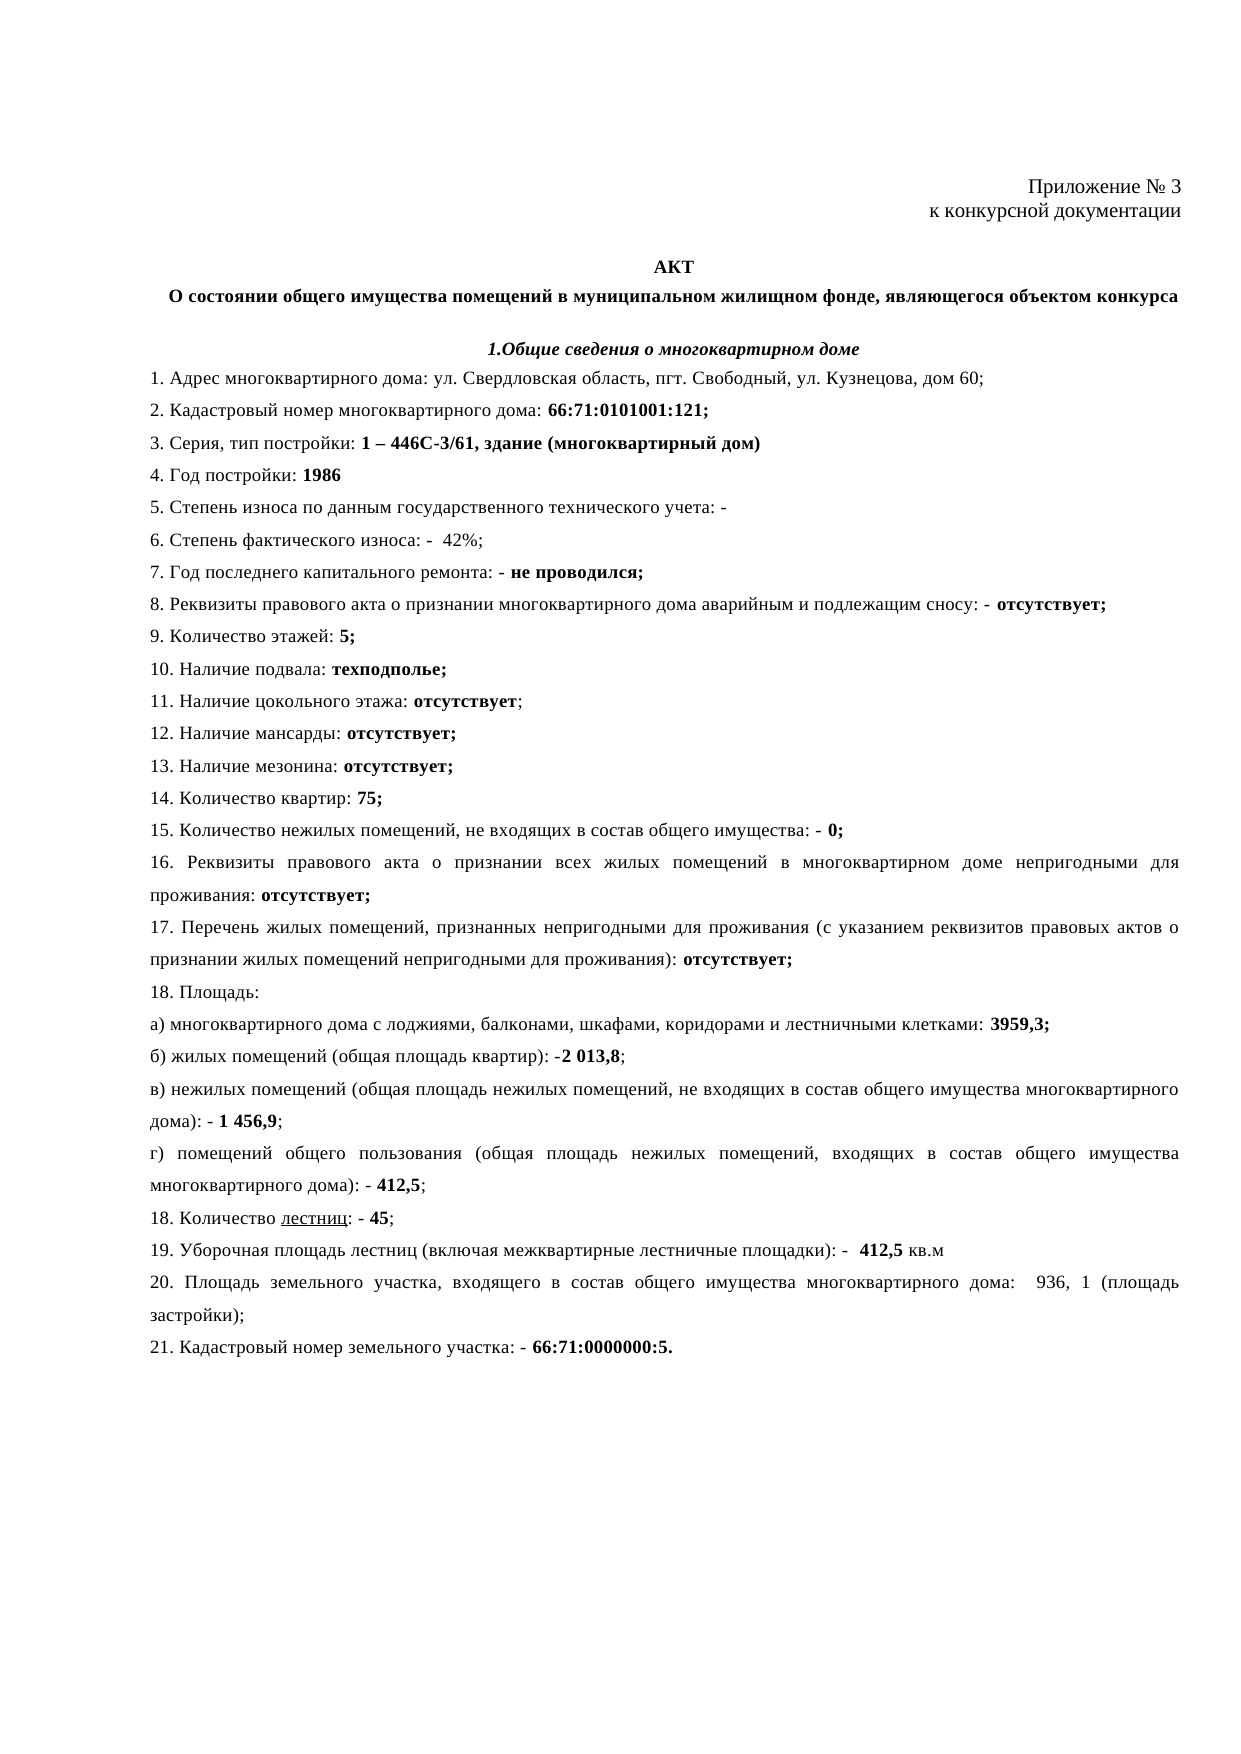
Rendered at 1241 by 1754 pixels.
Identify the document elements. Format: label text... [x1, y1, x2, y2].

text 4. Год постройки: 1986 [150, 464, 1181, 485]
text 6. Степень фактического износа: - 42%; [150, 528, 1181, 550]
text 21. Кадастровый номер земельного участка: - 66:71:0000000:5. [150, 1336, 1181, 1357]
text а) многоквартирного дома с лоджиями, балконами, шкафами, коридорами и лестничными клетками: 3959,3; [150, 1013, 1181, 1034]
text в) нежилых помещений (общая площадь нежилых помещений, не входящих в состав общего имущества многоквартирного дома): - 1 456,9; [150, 1077, 1181, 1131]
text О состоянии общего имущества помещений в муниципальном жилищном фонде, являющегося объектом конкурса [166, 279, 1181, 308]
text 11. Наличие цокольного этажа: отсутствует; [150, 690, 1181, 711]
text 9. Количество этажей: 5; [150, 625, 1181, 647]
text 1. Адрес многоквартирного дома: ул. Свердловская область, пгт. Свободный, ул. Кузнецова, дом 60; [150, 367, 1181, 388]
text б) жилых помещений (общая площадь квартир): -2 013,8; [150, 1045, 1181, 1067]
text 12. Наличие мансарды: отсутствует; [150, 722, 1181, 744]
text 19. Уборочная площадь лестниц (включая межквартирные лестничные площадки): - 412,5 кв.м [150, 1239, 1181, 1260]
text г) помещений общего пользования (общая площадь нежилых помещений, входящих в состав общего имущества многоквартирного дома): - 412,5; [150, 1142, 1181, 1196]
text 10. Наличие подвала: техподполье; [150, 658, 1181, 679]
text 7. Год последнего капитального ремонта: - не проводился; [150, 561, 1181, 582]
text 18. Количество лестниц: - 45; [150, 1207, 1181, 1228]
text 17. Перечень жилых помещений, признанных непригодными для проживания (с указанием реквизитов правовых актов о признании жилых помещений непригодными для проживания): отсутствует; [150, 916, 1181, 970]
text Приложение № 3 [148, 174, 1181, 198]
text 2. Кадастровый номер многоквартирного дома: 66:71:0101001:121; [150, 399, 1181, 421]
text 5. Степень износа по данным государственного технического учета: - [150, 496, 1181, 518]
text 16. Реквизиты правового акта о признании всех жилых помещений в многоквартирном доме непригодными для проживания: отсутствует; [150, 851, 1181, 905]
text 8. Реквизиты правового акта о признании многоквартирного дома аварийным и подлежащим сносу: - отсутствует; [150, 593, 1181, 614]
text 20. Площадь земельного участка, входящего в состав общего имущества многоквартирного дома: 936, 1 (площадь застройки); [150, 1271, 1181, 1325]
text АКТ [166, 251, 1181, 279]
text к конкурсной документации [148, 198, 1181, 222]
text 1.Общие сведения о многоквартирном доме [166, 309, 1181, 367]
text 3. Серия, тип постройки: 1 – 446С-3/61, здание (многоквартирный дом) [150, 432, 1181, 453]
text 13. Наличие мезонина: отсутствует; [150, 754, 1181, 776]
text 15. Количество нежилых помещений, не входящих в состав общего имущества: - 0; [150, 819, 1181, 841]
text 18. Площадь: [150, 981, 1181, 1002]
text 14. Количество квартир: 75; [150, 787, 1181, 808]
